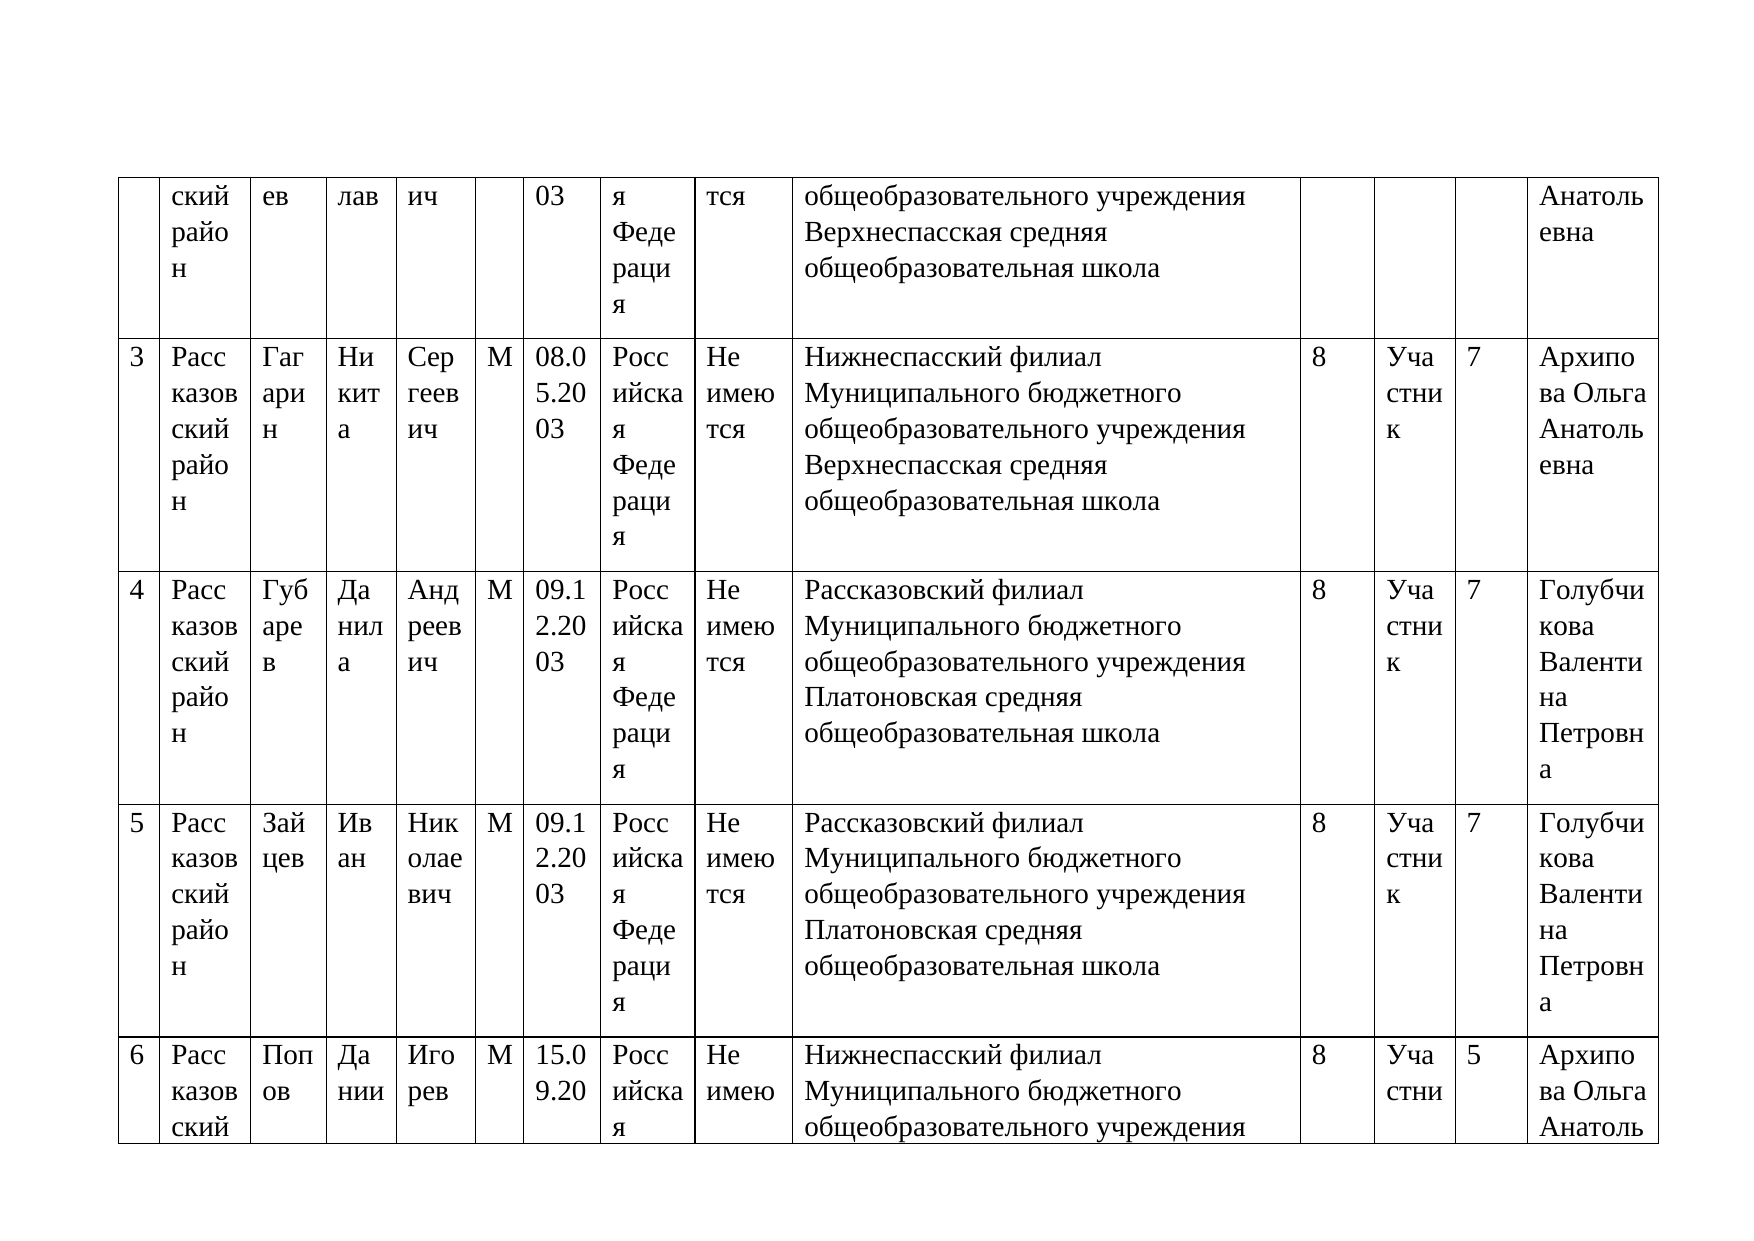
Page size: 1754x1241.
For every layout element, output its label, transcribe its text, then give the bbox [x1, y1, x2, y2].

table_cell Российская Федерация [601, 572, 694, 804]
table_cell ев [251, 178, 326, 338]
table_cell Николаевич [397, 805, 475, 1036]
table_cell Голубчикова Валентина Петровна [1528, 572, 1658, 804]
table_cell Архипова Ольга Анатоль [1528, 1038, 1658, 1143]
table_cell Рассказовский филиал Муниципального бюджетного общеобразовательного учреждения Платоновская средняя общеобразовательная школа [793, 805, 1300, 1036]
table_cell Российская Федерация [601, 805, 694, 1036]
table_cell 08.05.2003 [524, 339, 600, 571]
table_cell Рассказовский район [160, 805, 250, 1036]
table_cell Не имеются [696, 805, 792, 1036]
table_cell общеобразовательного учреждения Верхнеспасская средняя общеобразовательная школа [793, 178, 1300, 338]
table_cell М [476, 805, 523, 1036]
table_cell 6 [119, 1038, 159, 1143]
table_cell Андреевич [397, 572, 475, 804]
table_cell Не имею [696, 1038, 792, 1143]
table_cell Рассказовский филиал Муниципального бюджетного общеобразовательного учреждения Платоновская средняя общеобразовательная школа [793, 572, 1300, 804]
table_cell [1301, 178, 1374, 338]
table_cell Голубчикова Валентина Петровна [1528, 805, 1658, 1036]
table_cell М [476, 339, 523, 571]
table_cell [119, 178, 159, 338]
table_cell Сергеевич [397, 339, 475, 571]
table_cell я Федерация [601, 178, 694, 338]
table_cell Иван [327, 805, 396, 1036]
table_cell 3 [119, 339, 159, 571]
table_cell Участник [1375, 572, 1455, 804]
table_cell Участник [1375, 805, 1455, 1036]
table_cell Гагарин [251, 339, 326, 571]
table_cell Нижнеспасский филиал Муниципального бюджетного общеобразовательного учреждения Верхнеспасская средняя общеобразовательная школа [793, 339, 1300, 571]
table_cell 5 [119, 805, 159, 1036]
table_cell Не имеются [696, 339, 792, 571]
table_cell Дании [327, 1038, 396, 1143]
table_cell 7 [1456, 572, 1527, 804]
table_cell Губарев [251, 572, 326, 804]
table_cell Нижнеспасский филиал Муниципального бюджетного общеобразовательного учреждения [793, 1038, 1300, 1143]
table_cell 7 [1456, 339, 1527, 571]
table_cell 5 [1456, 1038, 1527, 1143]
table_cell Игорев [397, 1038, 475, 1143]
table_cell 8 [1301, 805, 1374, 1036]
table_cell Никита [327, 339, 396, 571]
table_cell М [476, 1038, 523, 1143]
table_cell Рассказовский [160, 1038, 250, 1143]
table_cell Зайцев [251, 805, 326, 1036]
table_cell лав [327, 178, 396, 338]
table_cell 4 [119, 572, 159, 804]
table_cell М [476, 572, 523, 804]
table_cell Участник [1375, 339, 1455, 571]
table_cell [1456, 178, 1527, 338]
table_cell Участни [1375, 1038, 1455, 1143]
table_cell 8 [1301, 1038, 1374, 1143]
table_cell Российская Федерация [601, 339, 694, 571]
table_cell ский район [160, 178, 250, 338]
table_cell Рассказовский район [160, 572, 250, 804]
table_cell 09.12.2003 [524, 805, 600, 1036]
table_cell Российская [601, 1038, 694, 1143]
table_cell тся [696, 178, 792, 338]
table_cell 15.09.20 [524, 1038, 600, 1143]
table_cell Анатольевна [1528, 178, 1658, 338]
table_cell Архипова Ольга Анатольевна [1528, 339, 1658, 571]
table_cell Попов [251, 1038, 326, 1143]
table_cell 8 [1301, 572, 1374, 804]
table_cell 8 [1301, 339, 1374, 571]
table_cell [1375, 178, 1455, 338]
table_cell 03 [524, 178, 600, 338]
table_cell 7 [1456, 805, 1527, 1036]
table_cell ич [397, 178, 475, 338]
table_cell Данила [327, 572, 396, 804]
table_cell Не имеются [696, 572, 792, 804]
table_cell 09.12.2003 [524, 572, 600, 804]
table_cell Рассказовский район [160, 339, 250, 571]
table_cell [476, 178, 523, 338]
